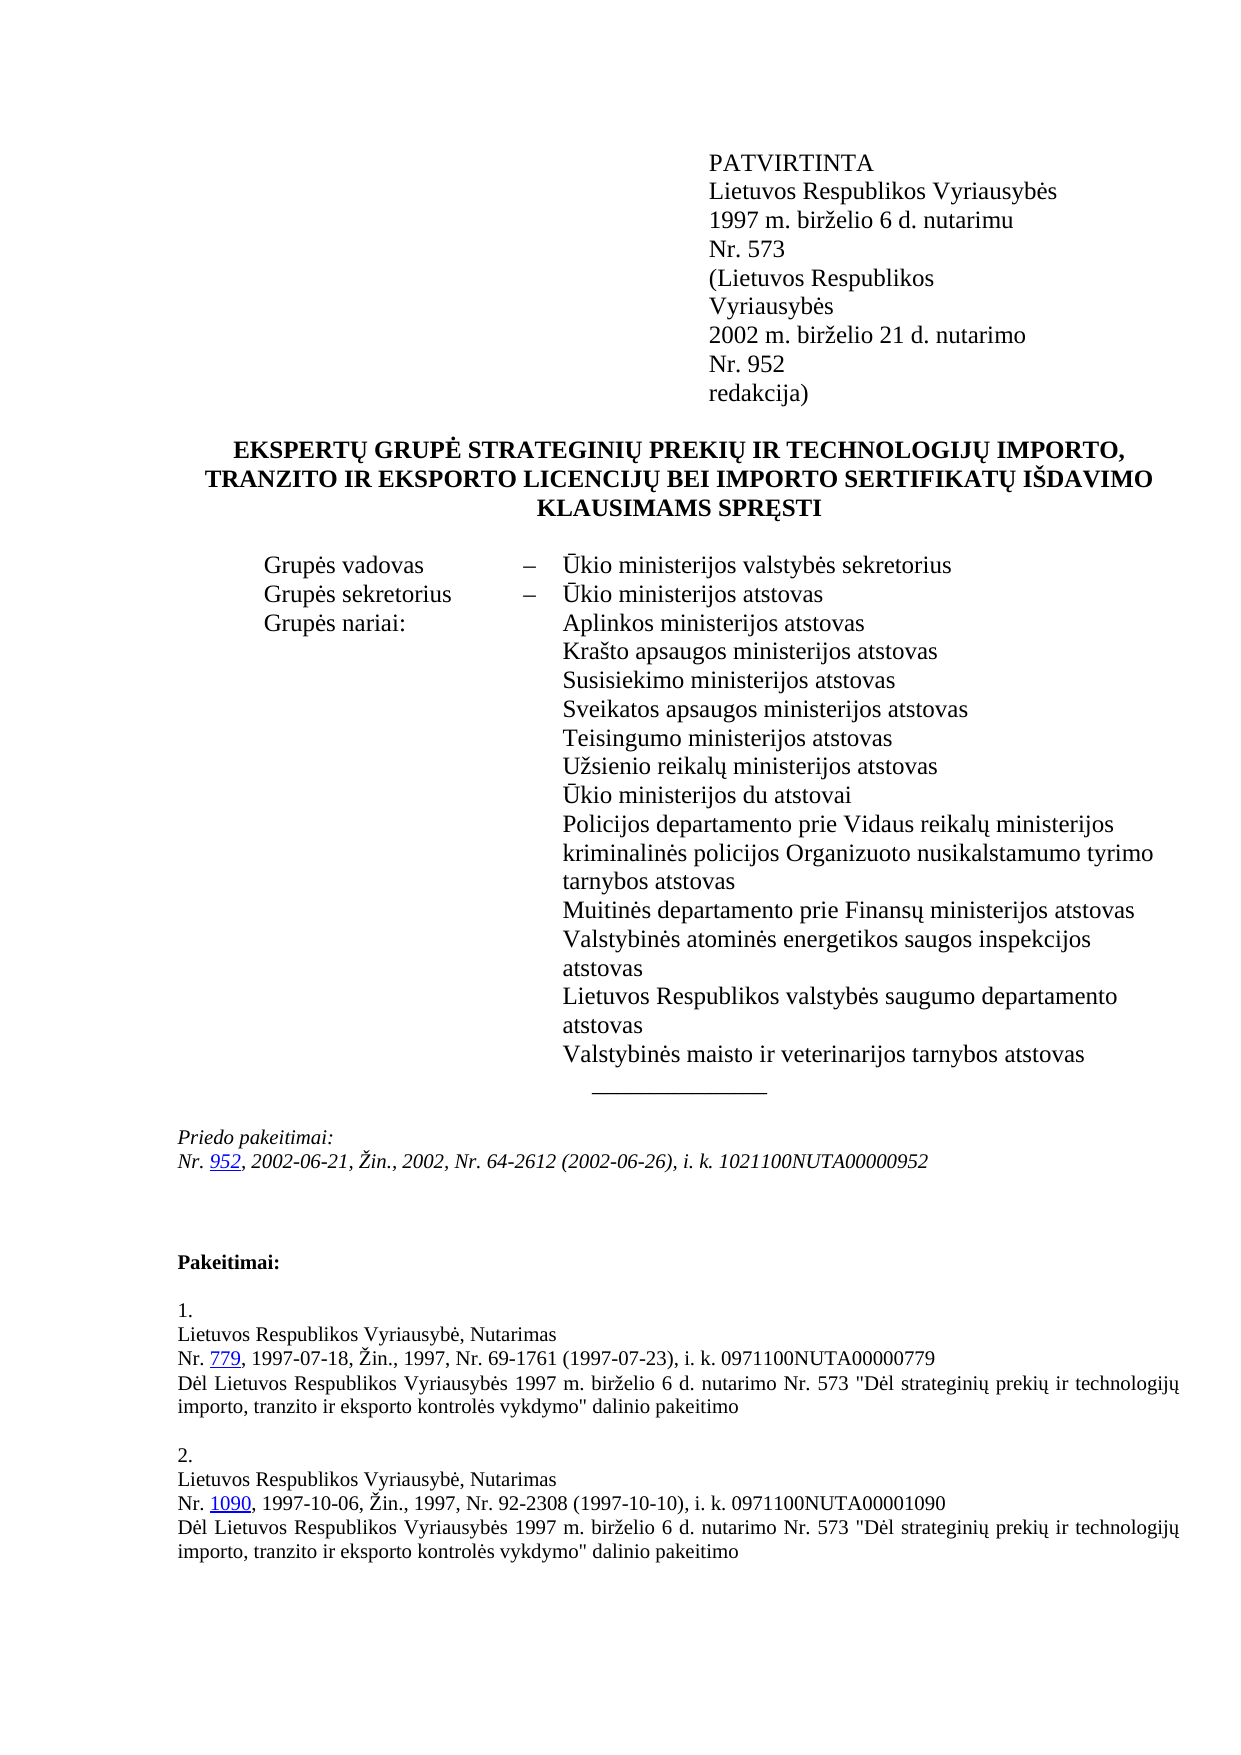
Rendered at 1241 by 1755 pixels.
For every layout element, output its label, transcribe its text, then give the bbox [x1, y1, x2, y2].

text Nr. 952, 2002-06-21, Žin., 2002, Nr. 64-2612 (2002-06-26), i. k. 1021100NUTA00000952 [177, 1149, 1181, 1173]
text KLAUSIMAMS SPRĘSTI [177, 493, 1181, 521]
text Nr. 1090, 1997-10-06, Žin., 1997, Nr. 92-2308 (1997-10-10), i. k. 0971100NUTA00001090 [177, 1491, 1181, 1515]
text Priedo pakeitimai: [177, 1125, 1181, 1149]
text redakcija) [177, 378, 1181, 406]
text Lietuvos Respublikos Vyriausybės [177, 176, 1181, 205]
text Nr. 952 [177, 349, 1181, 378]
text EKSPERTŲ GRUPĖ STRATEGINIŲ PREKIŲ IR TECHNOLOGIJŲ IMPORTO, [177, 435, 1181, 464]
text Pakeitimai: [177, 1250, 1181, 1274]
text Vyriausybės [177, 291, 1181, 320]
text 2002 m. birželio 21 d. nutarimo [177, 320, 1181, 349]
text 1. [177, 1298, 1181, 1322]
text ______________ [177, 1068, 1181, 1096]
table_header – [512, 550, 551, 579]
text Lietuvos Respublikos Vyriausybė, Nutarimas [177, 1467, 1181, 1491]
text TRANZITO IR EKSPORTO LICENCIJŲ BEI IMPORTO SERTIFIKATŲ IŠDAVIMO [177, 464, 1181, 493]
text Nr. 779, 1997-07-18, Žin., 1997, Nr. 69-1761 (1997-07-23), i. k. 0971100NUTA00000779 [177, 1346, 1181, 1370]
text (Lietuvos Respublikos [177, 263, 1181, 291]
text PATVIRTINTA [177, 148, 1181, 176]
table_cell – [512, 579, 551, 608]
table_header Ūkio ministerijos valstybės sekretorius [551, 550, 1181, 579]
text Lietuvos Respublikos Vyriausybė, Nutarimas [177, 1322, 1181, 1346]
table_cell Aplinkos ministerijos atstovas Krašto apsaugos ministerijos atstovas Susisiekimo ministerijos atstovas Sveikatos apsaugos ministerijos atstovas Teisingumo ministerijos atstovas Užsienio reikalų ministerijos atstovas Ūkio ministerijos du atstovai Policijos departamento prie Vidaus reikalų ministerijos kriminalinės policijos Organizuoto nusikalstamumo tyrimo tarnybos atstovas Muitinės departamento prie Finansų ministerijos atstovas Valstybinės atominės energetikos saugos inspekcijos atstovas Lietuvos Respublikos valstybės saugumo departamento atstovas Valstybinės maisto ir veterinarijos tarnybos atstovas [551, 608, 1181, 1068]
table_cell Grupės sekretorius [177, 579, 512, 608]
table_cell Ūkio ministerijos atstovas [551, 579, 1181, 608]
text Nr. 573 [177, 234, 1181, 263]
table_cell Grupės nariai: [177, 608, 512, 1068]
text 2. [177, 1443, 1181, 1467]
text Dėl Lietuvos Respublikos Vyriausybės 1997 m. birželio 6 d. nutarimo Nr. 573 "Dėl strateginių prekių ir technologijų importo, tranzito ir eksporto kontrolės vykdymo" dalinio pakeitimo [177, 1370, 1181, 1418]
text Dėl Lietuvos Respublikos Vyriausybės 1997 m. birželio 6 d. nutarimo Nr. 573 "Dėl strateginių prekių ir technologijų importo, tranzito ir eksporto kontrolės vykdymo" dalinio pakeitimo [177, 1515, 1181, 1563]
table_header Grupės vadovas [177, 550, 512, 579]
table_cell [512, 608, 551, 1068]
text 1997 m. birželio 6 d. nutarimu [177, 205, 1181, 234]
